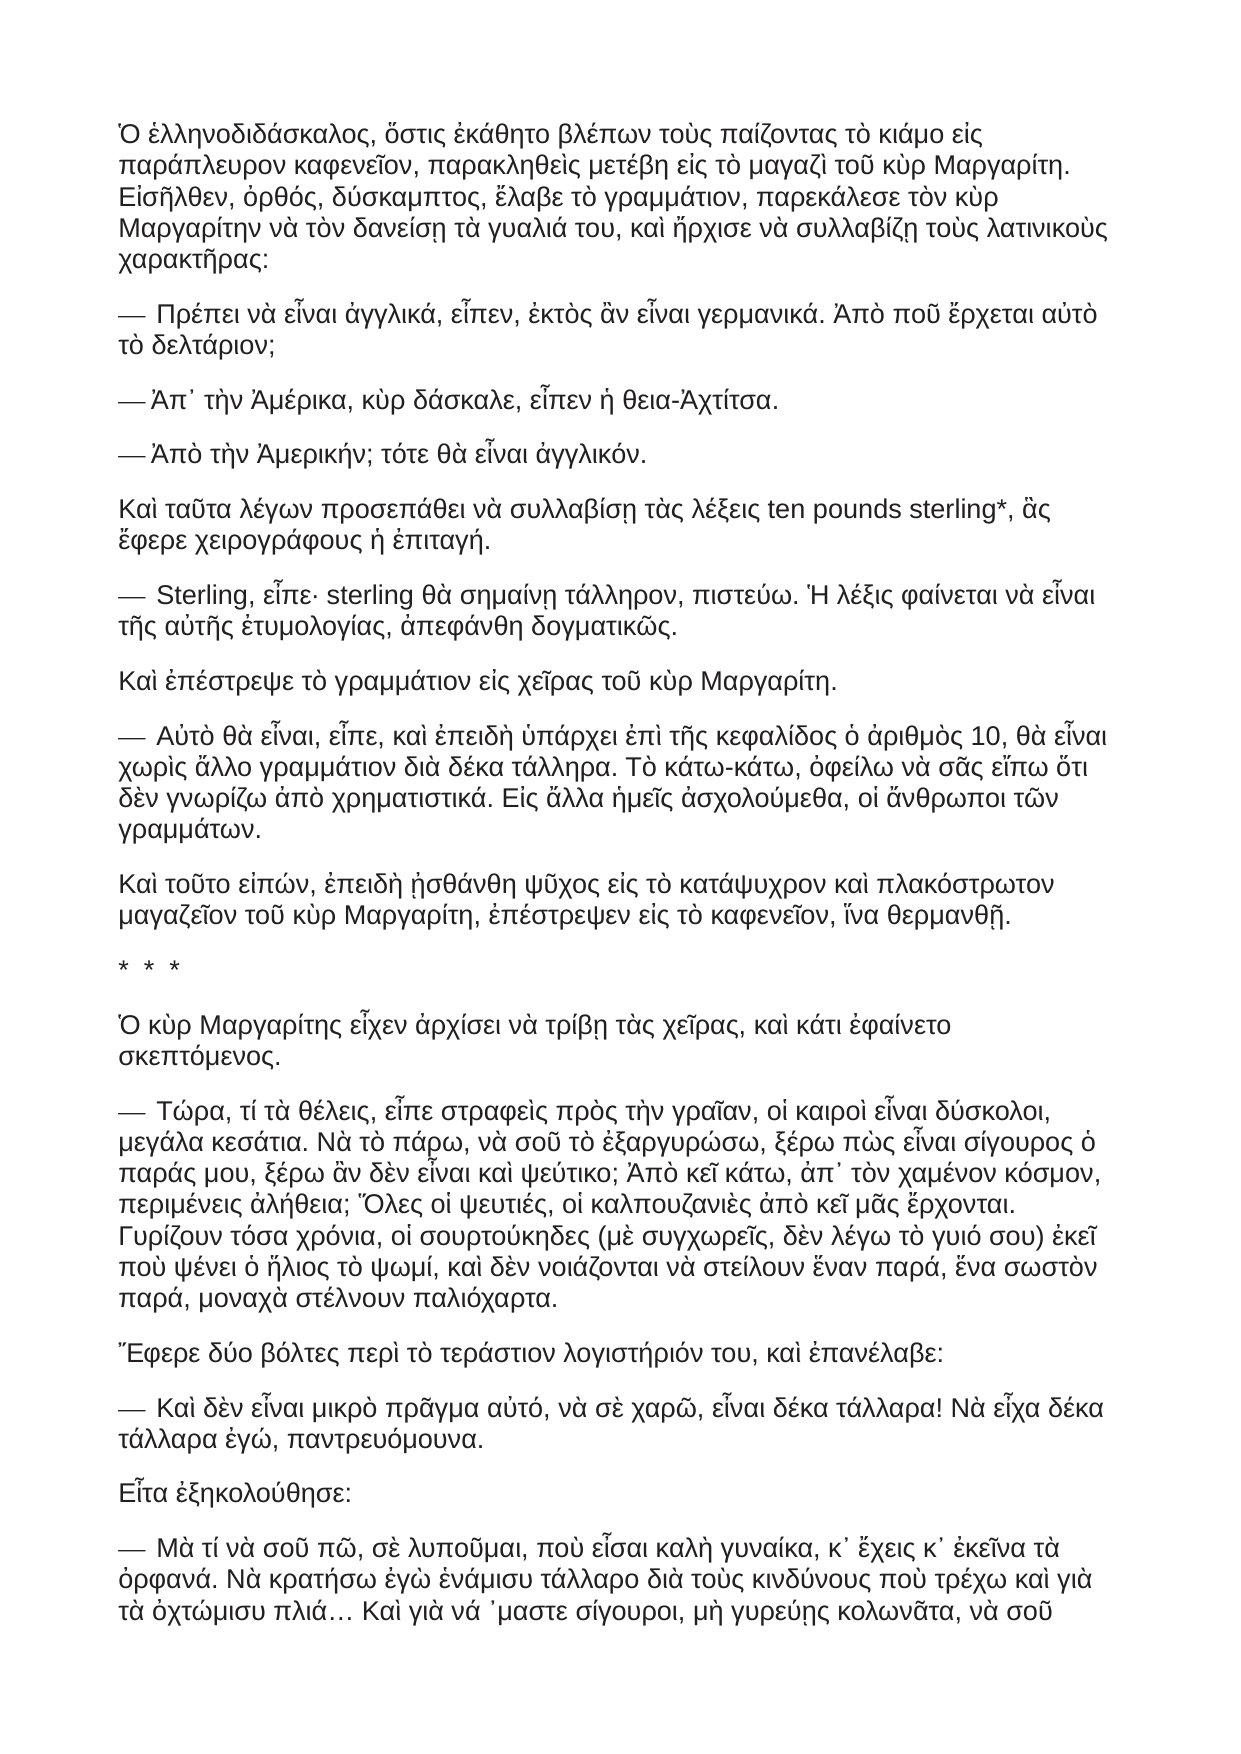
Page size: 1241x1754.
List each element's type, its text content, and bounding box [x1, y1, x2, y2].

text ― Μὰ τί νὰ σοῦ πῶ, σὲ λυποῦμαι, ποὺ εἶσαι καλὴ γυναίκα, κ᾽ ἔχεις κ᾽ ἐκεῖνα τὰ ὀρφανά. Νὰ κρατήσω ἐγὼ ἑνάμισυ τάλλαρο διὰ τοὺς κινδύνους ποὺ τρέχω καὶ γιὰ τὰ ὀχτώμισυ πλιά… Καὶ γιὰ νά ᾽μαστε σίγουροι, μὴ γυρεύῃς κολωνᾶτα, νὰ σοῦ [118, 1532, 1122, 1626]
text Καὶ ταῦτα λέγων προσεπάθει νὰ συλλαβίσῃ τὰς λέξεις ten pounds sterling*, ἃς ἔφερε χειρογράφους ἡ ἐπιταγή. [118, 493, 1122, 556]
text ― Ἀπὸ τὴν Ἀμερικήν; τότε θὰ εἶναι ἀγγλικόν. [118, 438, 1122, 470]
text Καὶ ἐπέστρεψε τὸ γραμμάτιον εἰς χεῖρας τοῦ κὺρ Μαργαρίτη. [118, 665, 1122, 696]
text Εἶτα ἐξηκολούθησε: [118, 1477, 1122, 1509]
text ― Sterling, εἶπε· sterling θὰ σημαίνῃ τάλληρον, πιστεύω. Ἡ λέξις φαίνεται νὰ εἶναι τῆς αὐτῆς ἐτυμολογίας, ἀπεφάνθη δογματικῶς. [118, 579, 1122, 642]
text ― Καὶ δὲν εἶναι μικρὸ πρᾶγμα αὐτό, νὰ σὲ χαρῶ, εἶναι δέκα τάλλαρα! Νὰ εἶχα δέκα τάλλαρα ἐγώ, παντρευόμουνα. [118, 1392, 1122, 1454]
text Ὁ κὺρ Μαργαρίτης εἶχεν ἀρχίσει νὰ τρίβῃ τὰς χεῖρας, καὶ κάτι ἐφαίνετο σκεπτόμενος. [118, 1009, 1122, 1071]
text ― Πρέπει νὰ εἶναι ἀγγλικά, εἶπεν, ἐκτὸς ἂν εἶναι γερμανικά. Ἀπὸ ποῦ ἔρχεται αὐτὸ τὸ δελτάριον; [118, 298, 1122, 360]
text ― Τώρα, τί τὰ θέλεις, εἶπε στραφεὶς πρὸς τὴν γραῖαν, οἱ καιροὶ εἶναι δύσκολοι, μεγάλα κεσάτια. Νὰ τὸ πάρω, νὰ σοῦ τὸ ἐξαργυρώσω, ξέρω πὼς εἶναι σίγουρος ὁ παράς μου, ξέρω ἂν δὲν εἶναι καὶ ψεύτικο; Ἀπὸ κεῖ κάτω, ἀπ᾽ τὸν χαμένον κόσμον, περιμένεις ἀλήθεια; Ὅλες οἱ ψευτιές, οἱ καλπουζανιὲς ἀπὸ κεῖ μᾶς ἔρχονται. Γυρίζουν τόσα χρόνια, οἱ σουρτούκηδες (μὲ συγχωρεῖς, δὲν λέγω τὸ γυιό σου) ἐκεῖ ποὺ ψένει ὁ ἥλιος τὸ ψωμί, καὶ δὲν νοιάζονται νὰ στείλουν ἕναν παρά, ἕνα σωστὸν παρά, μοναχὰ στέλνουν παλιόχαρτα. [118, 1095, 1122, 1313]
text ― Ἀπ᾽ τὴν Ἀμέρικα, κὺρ δάσκαλε, εἶπεν ἡ θεια-Ἀχτίτσα. [118, 384, 1122, 415]
text ― Αὐτὸ θὰ εἶναι, εἶπε, καὶ ἐπειδὴ ὑπάρχει ἐπὶ τῆς κεφαλίδος ὁ ἀριθμὸς 10, θὰ εἶναι χωρὶς ἄλλο γραμμάτιον διὰ δέκα τάλληρα. Τὸ κάτω-κάτω, ὀφείλω νὰ σᾶς εἴπω ὅτι δὲν γνωρίζω ἀπὸ χρηματιστικά. Εἰς ἄλλα ἡμεῖς ἀσχολούμεθα, οἱ ἄνθρωποι τῶν γραμμάτων. [118, 720, 1122, 845]
text * * * [118, 954, 1122, 985]
text Ἔφερε δύο βόλτες περὶ τὸ τεράστιον λογιστήριόν του, καὶ ἐπανέλαβε: [118, 1337, 1122, 1368]
text Ὁ ἑλληνοδιδάσκαλος, ὅστις ἐκάθητο βλέπων τοὺς παίζοντας τὸ κιάμο εἰς παράπλευρον καφενεῖον, παρακληθεὶς μετέβη εἰς τὸ μαγαζὶ τοῦ κὺρ Μαργαρίτη. Εἰσῆλθεν, ὀρθός, δύσκαμπτος, ἔλαβε τὸ γραμμάτιον, παρεκάλεσε τὸν κὺρ Μαργαρίτην νὰ τὸν δανείσῃ τὰ γυαλιά του, καὶ ἤρχισε νὰ συλλαβίζῃ τοὺς λατινικοὺς χαρακτῆρας: [118, 118, 1122, 274]
text Καὶ τοῦτο εἰπών, ἐπειδὴ ᾐσθάνθη ψῦχος εἰς τὸ κατάψυχρον καὶ πλακόστρωτον μαγαζεῖον τοῦ κὺρ Μαργαρίτη, ἐπέστρεψεν εἰς τὸ καφενεῖον, ἵνα θερμανθῇ. [118, 868, 1122, 931]
